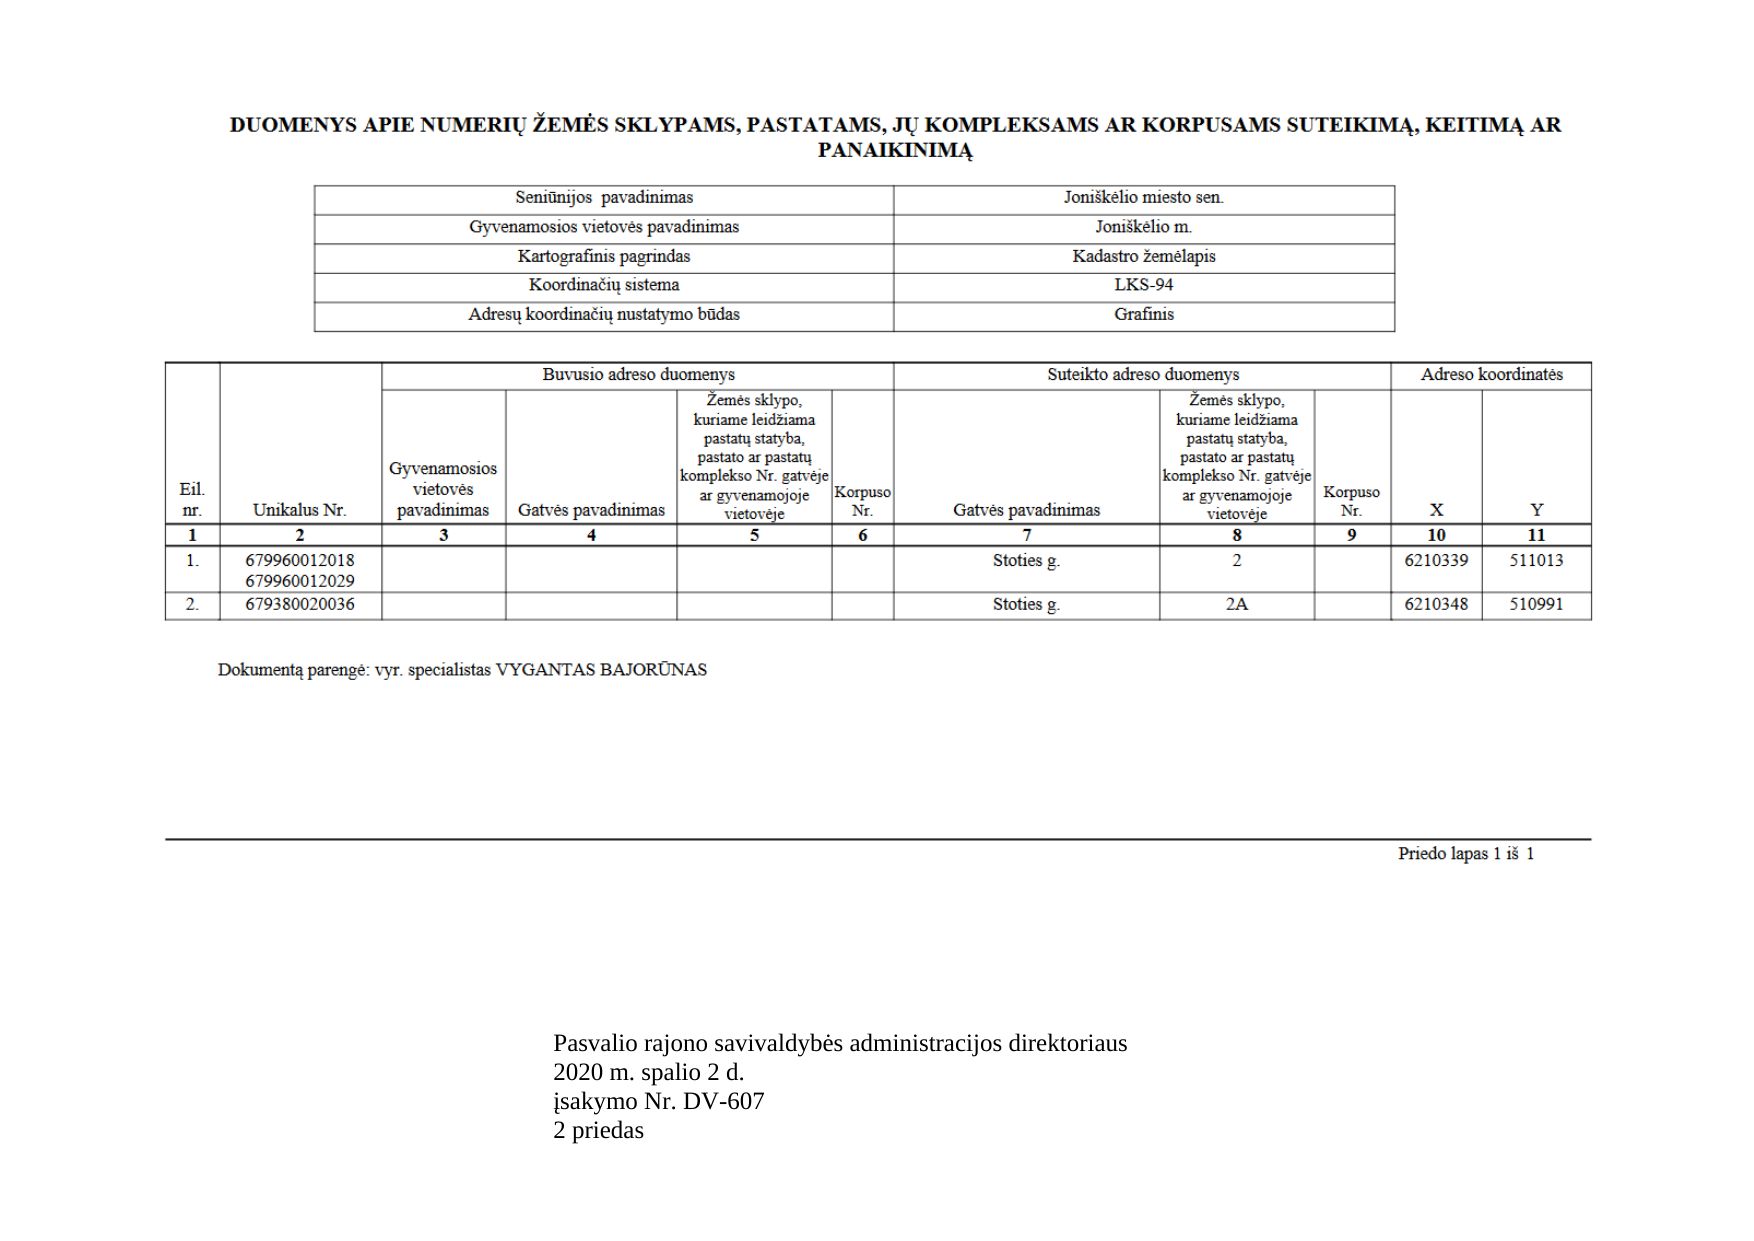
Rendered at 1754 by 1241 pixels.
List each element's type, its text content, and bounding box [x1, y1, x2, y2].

table_header Pasvalio rajono savivaldybės administracijos direktoriaus 2020 m. spalio 2 d. įsakymo Nr. DV-607 2 priedas [542, 971, 1142, 1143]
table_header [118, 971, 542, 1143]
